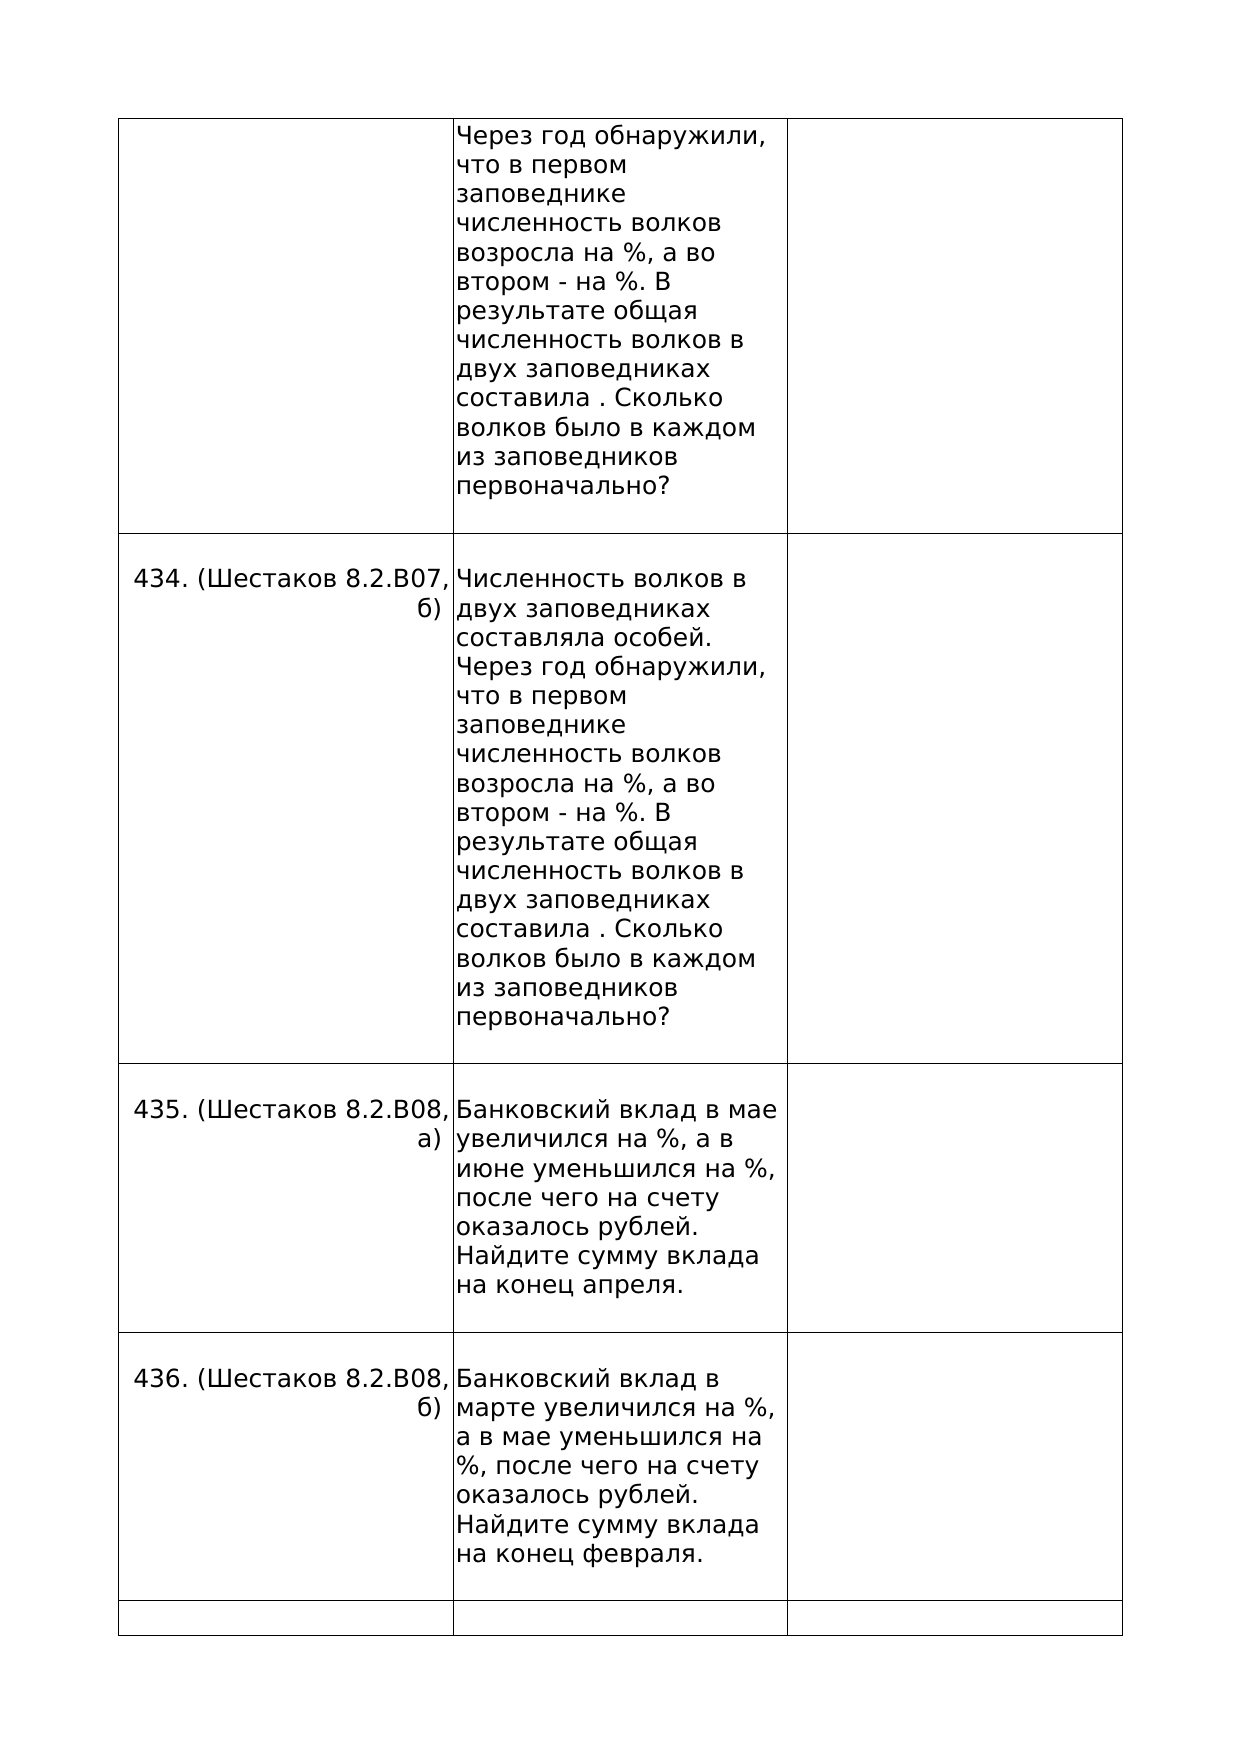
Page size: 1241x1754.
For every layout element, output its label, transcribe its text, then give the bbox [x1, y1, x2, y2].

table_cell Банковский вклад в марте увеличился на %, а в мае уменьшился на %, после чего на счету оказалось рублей. Найдите сумму вклада на конец февраля. [454, 1333, 787, 1600]
table_cell 435. (Шестаков 8.2.B08, а) [119, 1064, 453, 1332]
table_cell 436. (Шестаков 8.2.B08, б) [119, 1333, 453, 1600]
table_cell [454, 1601, 787, 1635]
table_cell Через год обнаружили, что в первом заповеднике численность волков возросла на %, а во втором - на %. В результате общая численность волков в двух заповедниках составила . Сколько волков было в каждом из заповедников первоначально? [454, 119, 787, 532]
table_cell [119, 1601, 453, 1635]
table_cell [788, 1333, 1122, 1600]
table_cell Численность волков в двух заповедниках составляла особей. Через год обнаружили, что в первом заповеднике численность волков возросла на %, а во втором - на %. В результате общая численность волков в двух заповедниках составила . Сколько волков было в каждом из заповедников первоначально? [454, 534, 787, 1063]
table_cell [788, 1064, 1122, 1332]
table_cell Банковский вклад в мае увеличился на %, а в июне уменьшился на %, после чего на счету оказалось рублей. Найдите сумму вклада на конец апреля. [454, 1064, 787, 1332]
table_cell [788, 1601, 1122, 1635]
table_cell [788, 119, 1122, 532]
table_cell [788, 534, 1122, 1063]
table_cell 434. (Шестаков 8.2.B07, б) [119, 534, 453, 1063]
table_cell [119, 119, 453, 532]
